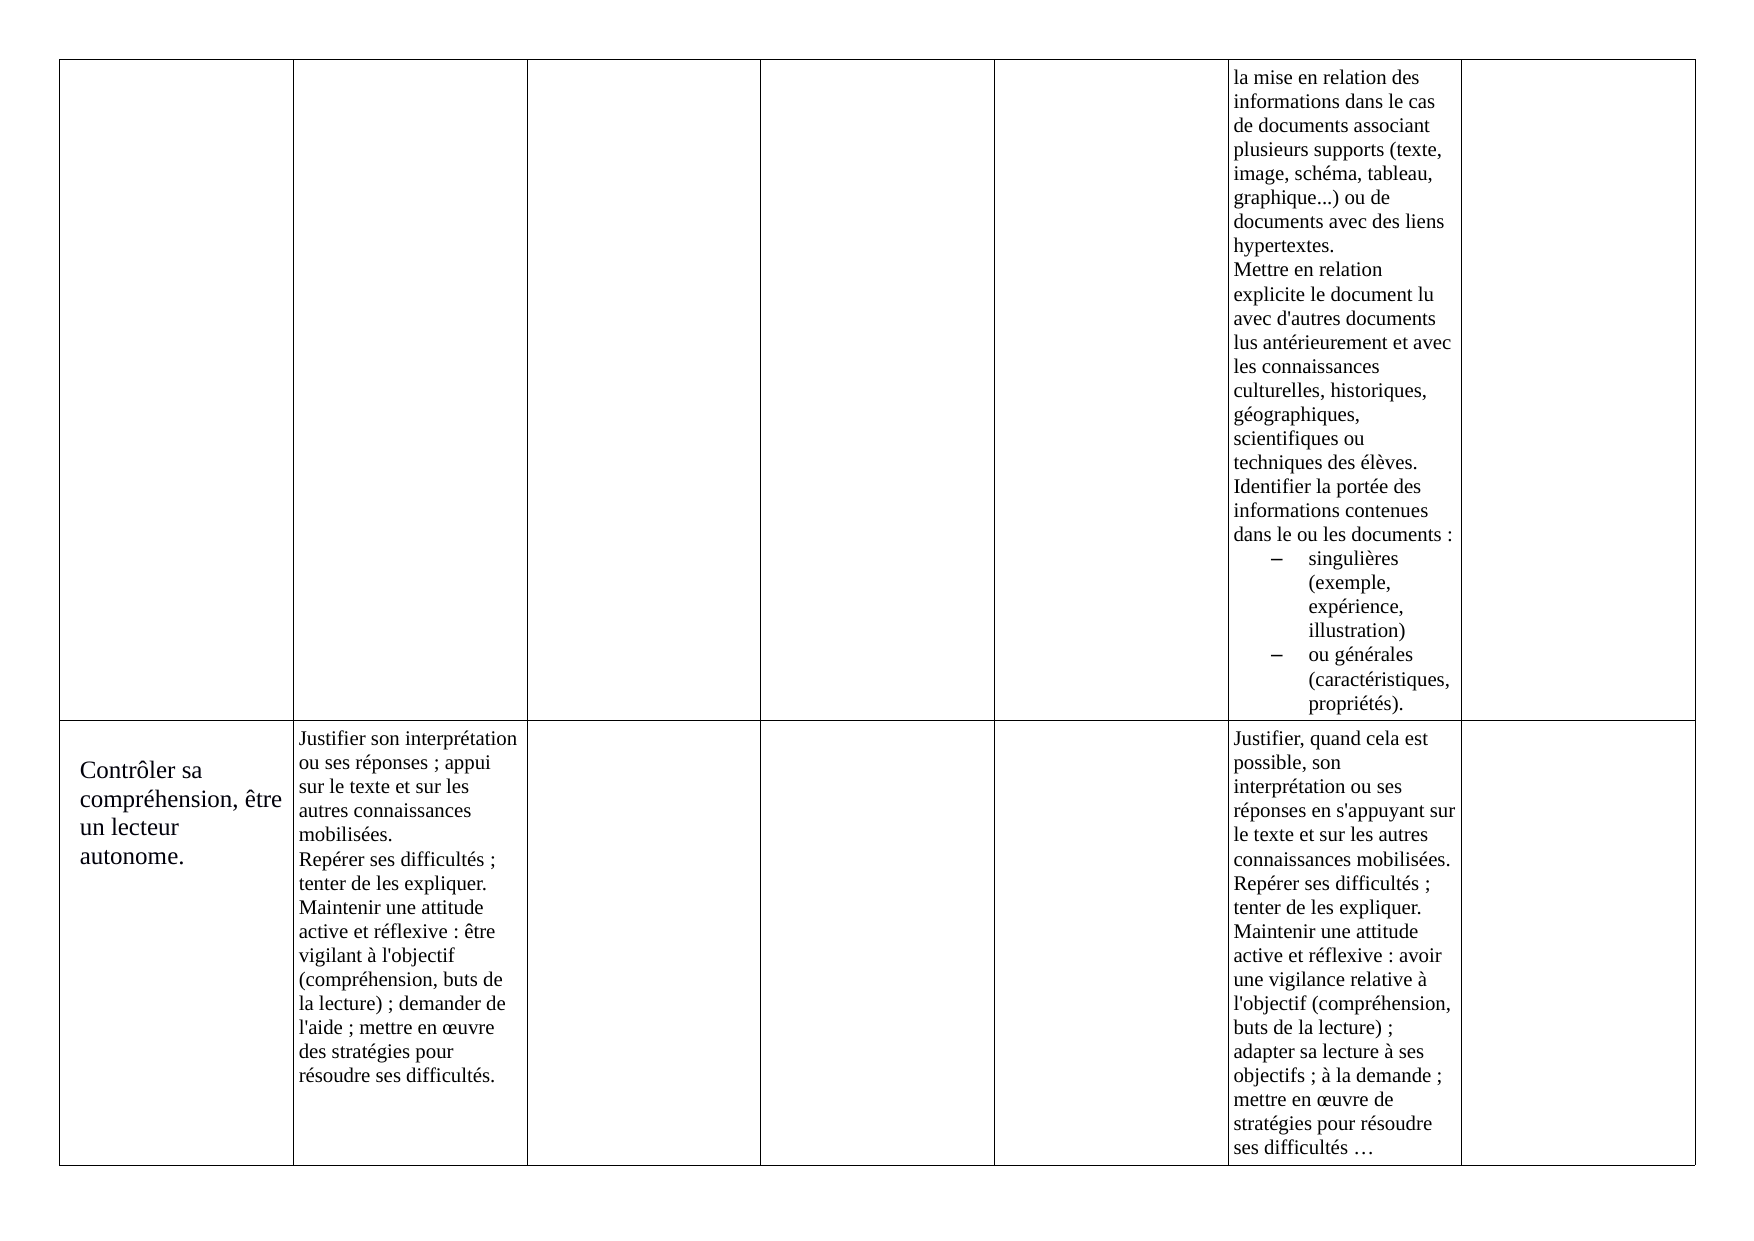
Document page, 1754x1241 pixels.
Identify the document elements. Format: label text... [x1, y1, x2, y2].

table_cell [995, 721, 1228, 1165]
table_cell [761, 60, 994, 720]
table_cell [60, 60, 293, 720]
table_cell la mise en relation des informations dans le cas de documents associant plusieurs supports (texte, image, schéma, tableau, graphique...) ou de documents avec des liens hypertextes. Mettre en relation explicite le document lu avec d'autres documents lus antérieurement et avec les connaissances culturelles, historiques, géographiques, scientifiques ou techniques des élèves. Identifier la portée des informations contenues dans le ou les documents : singulières (exemple, expérience, illustration) ou générales (caractéristiques, propriétés). [1229, 60, 1461, 720]
table_cell [995, 60, 1228, 720]
table_cell Justifier son interprétation ou ses réponses ; appui sur le texte et sur les autres connaissances mobilisées. Repérer ses difficultés ; tenter de les expliquer. Maintenir une attitude active et réflexive : être vigilant à l'objectif (compréhension, buts de la lecture) ; demander de l'aide ; mettre en œuvre des stratégies pour résoudre ses difficultés. [294, 721, 527, 1165]
table_cell Contrôler sa compréhension, être un lecteur autonome. [60, 721, 293, 1165]
table_cell [528, 60, 760, 720]
table_cell [761, 721, 994, 1165]
table_cell [294, 60, 527, 720]
table_cell [1462, 60, 1695, 720]
table_cell [1462, 721, 1695, 1165]
table_cell [528, 721, 760, 1165]
table_cell Justifier, quand cela est possible, son interprétation ou ses réponses en s'appuyant sur le texte et sur les autres connaissances mobilisées. Repérer ses difficultés ; tenter de les expliquer. Maintenir une attitude active et réflexive : avoir une vigilance relative à l'objectif (compréhension, buts de la lecture) ; adapter sa lecture à ses objectifs ; à la demande ; mettre en œuvre de stratégies pour résoudre ses difficultés … [1229, 721, 1461, 1165]
